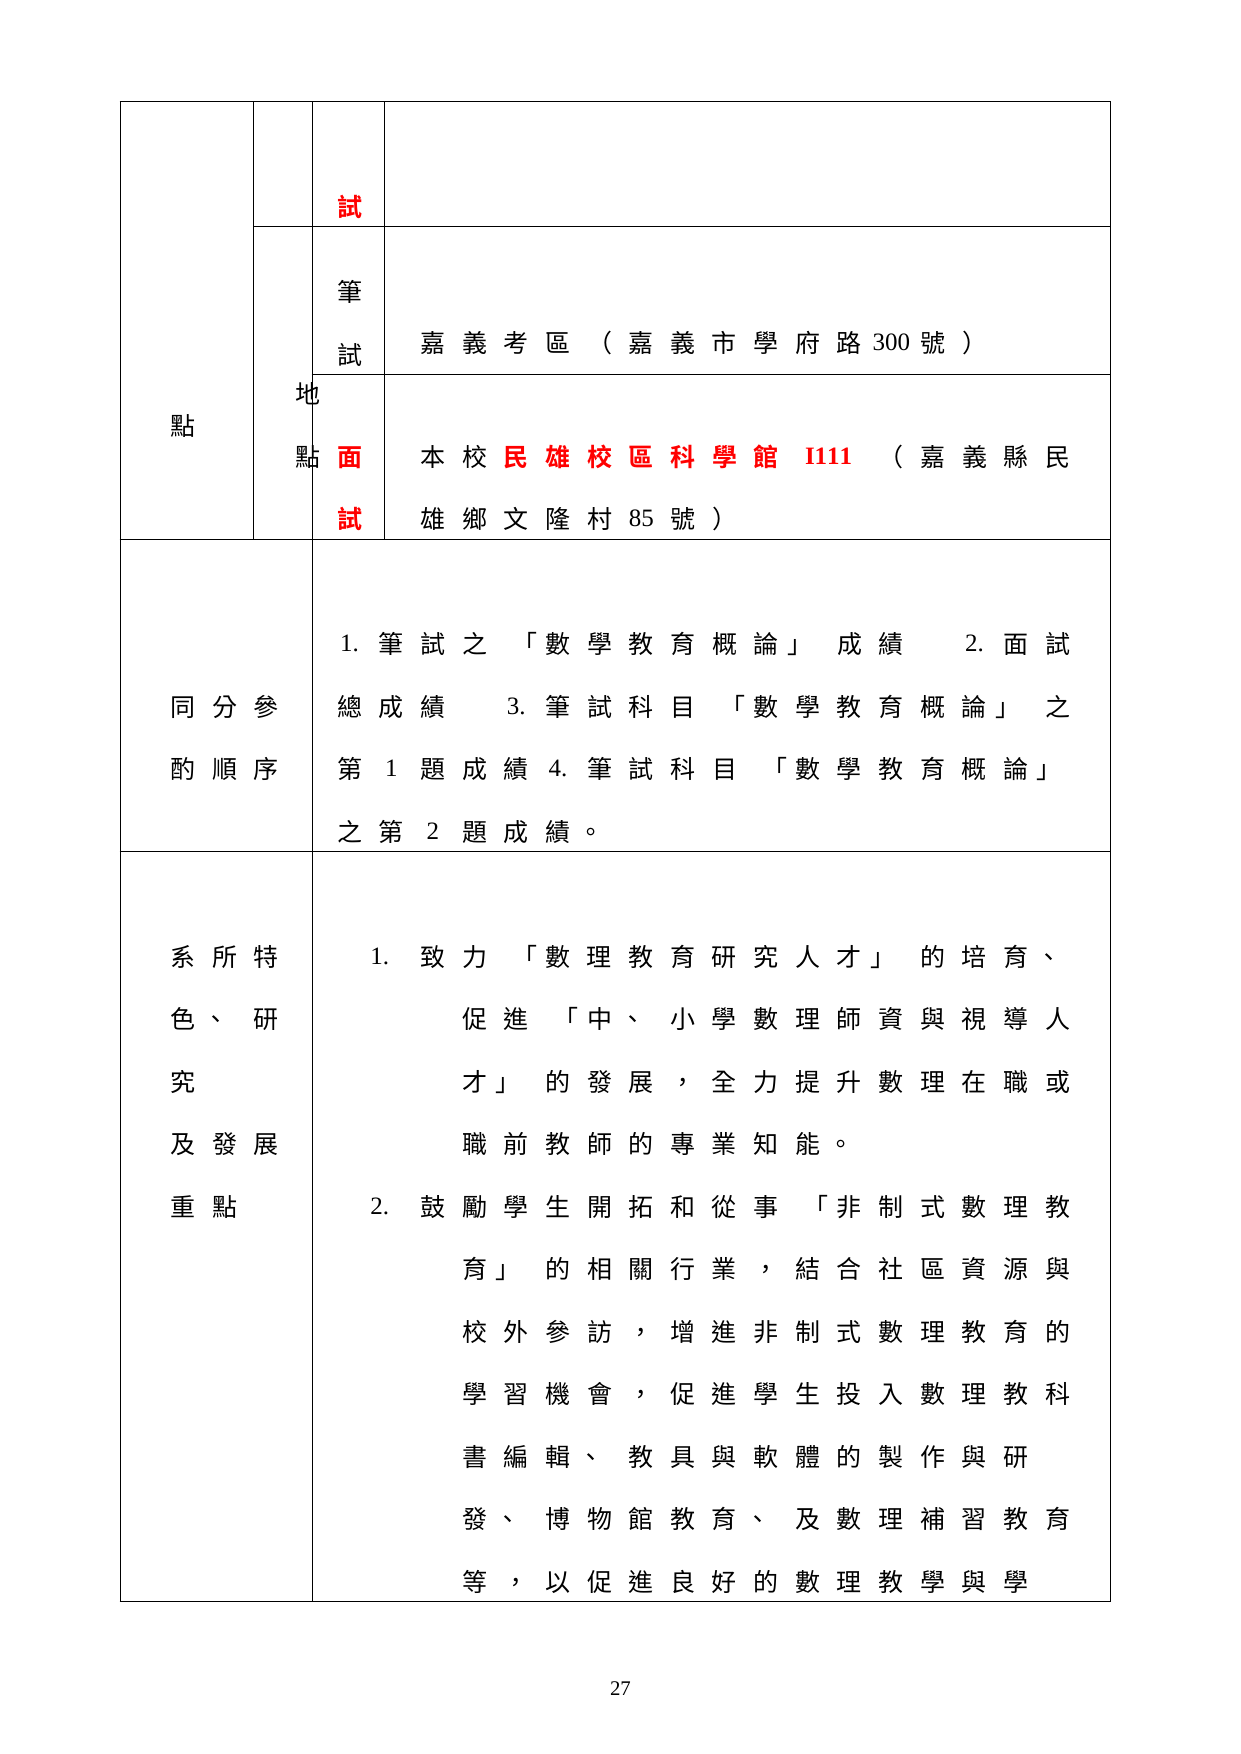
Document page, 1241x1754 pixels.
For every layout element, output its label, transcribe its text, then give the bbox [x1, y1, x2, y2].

table_cell 日期 [254, 102, 312, 226]
table_cell 面試 [313, 102, 384, 226]
table_cell 同分參酌順序 [121, 540, 312, 851]
table_cell 本校民雄校區科學館I111（嘉義縣民雄鄉文隆村85號） [385, 375, 1110, 539]
table_cell 地點 [254, 227, 312, 539]
table_cell 1.筆試之「數學教育概論」成績 2.面試總成績 3.筆試科目「數學教育概論」之第1題成績4.筆試科目「數學教育概論」之第2題成績。 [313, 540, 1110, 851]
table_cell 系所特色、研究 及發展重點 [121, 852, 312, 1601]
table_cell 面試 [313, 375, 384, 539]
table_cell 嘉義考區（嘉義市學府路300號） [385, 227, 1110, 374]
table_cell 致力「數理教育研究人才」的培育、促進「中、小學數理師資與視導人才」的發展，全力提升數理在職或職前教師的專業知能。 鼓勵學生開拓和從事「非制式數理教育」的相關行業，結合社區資源與校外參訪，增進非制式數理教育的學習機會，促進學生投入數理教科書編輯、教具與軟體的製作與研發、博物館教育、及數理補習教育等，以促進良好的數理教學與學習。 [313, 852, 1110, 1601]
table_cell [385, 102, 1110, 226]
table_cell 筆試 [313, 227, 384, 374]
table_cell 點 [121, 102, 253, 539]
